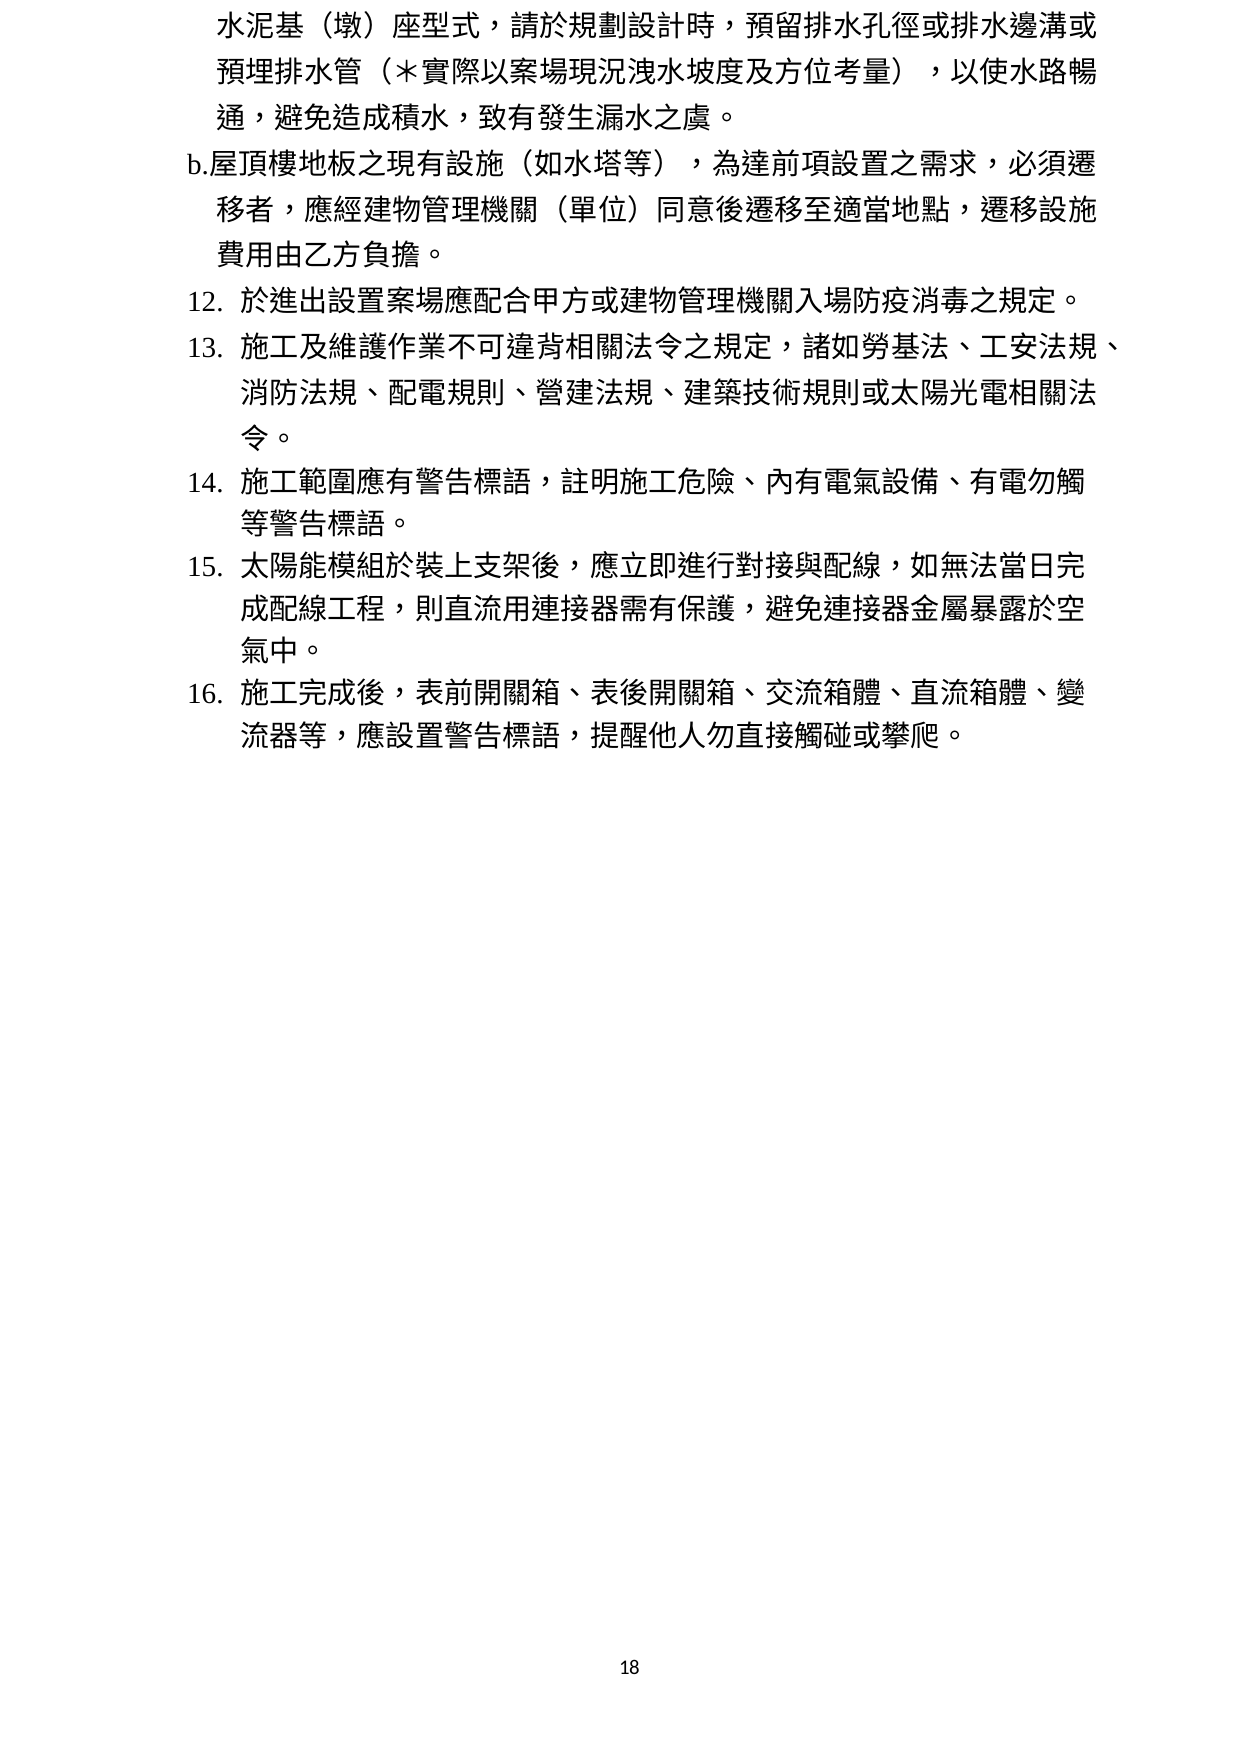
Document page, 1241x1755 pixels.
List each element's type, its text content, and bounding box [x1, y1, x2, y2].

list 施工完成後，表前開關箱、表後開關箱、交流箱體、直流箱體、變流器等，應設置警告標語，提醒他人勿直接觸碰或攀爬。 [187, 670, 1098, 754]
list 於進出設置案場應配合甲方或建物管理機關入場防疫消毒之規定。 [187, 275, 1098, 321]
list 太陽能模組於裝上支架後，應立即進行對接與配線，如無法當日完成配線工程，則直流用連接器需有保護，避免連接器金屬暴露於空氣中。 [187, 543, 1098, 670]
list 施工及維護作業不可違背相關法令之規定，諸如勞基法、工安法規、消防法規、配電規則、營建法規、建築技術規則或太陽光電相關法令。 [187, 321, 1098, 458]
list 施工範圍應有警告標語，註明施工危險、內有電氣設備、有電勿觸等警告標語。 [187, 458, 1098, 543]
text b.屋頂樓地板之現有設施（如水塔等），為達前項設置之需求，必須遷移者，應經建物管理機關（單位）同意後遷移至適當地點，遷移設施費用由乙方負擔。 [187, 137, 1098, 275]
text a.太陽光電模組支撐架與基座安裝後，應做好防水計畫及措施，如因施工後造成漏水，乙方應負完全修復責任並確保不得產生屋面漏水情形，修復費用由乙方負擔，得自履約保證金扣除，不足部分再向乙方求償。水泥基（墩）座型式，請於規劃設計時，預留排水孔徑或排水邊溝或預埋排水管（＊實際以案場現況洩水坡度及方位考量），以使水路暢通，避免造成積水，致有發生漏水之虞。 [187, 0, 1098, 137]
